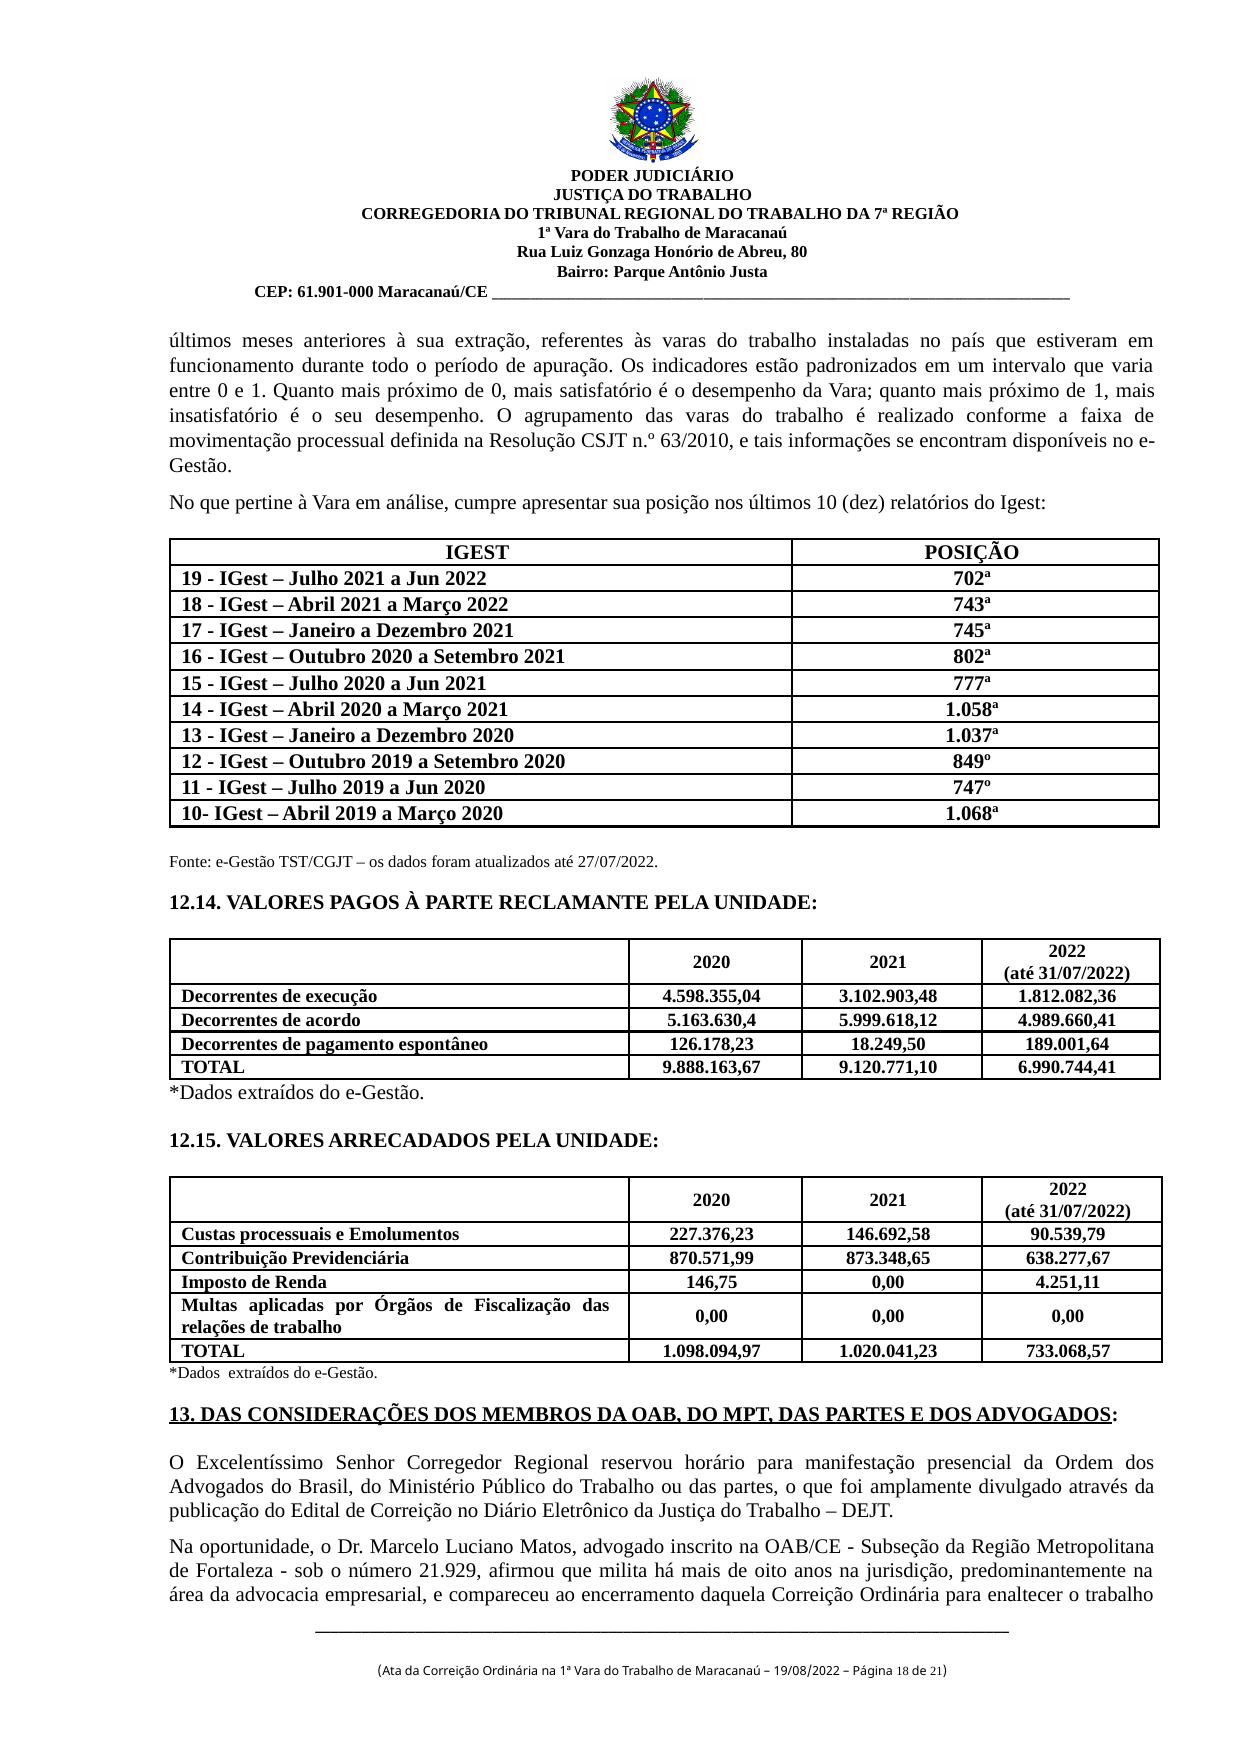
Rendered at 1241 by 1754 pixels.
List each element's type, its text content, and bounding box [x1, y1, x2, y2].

table_cell 1.020.041,23 [803, 1340, 981, 1361]
table_cell 873.348,65 [803, 1247, 981, 1268]
table_cell 18 - IGest – Abril 2021 a Março 2022 [171, 592, 791, 616]
table_cell 1.068ª [793, 801, 1158, 825]
table_cell 743ª [793, 592, 1158, 616]
text 13. DAS CONSIDERAÇÕES DOS MEMBROS DA OAB, DO MPT, DAS PARTES E DOS ADVOGADOS: [169, 1401, 1155, 1426]
table_cell 1.058ª [793, 697, 1158, 721]
table_cell 4.598.355,04 [630, 985, 801, 1007]
table_cell 10- IGest – Abril 2019 a Março 2020 [171, 801, 791, 825]
table_header [171, 1178, 628, 1221]
table_cell 802ª [793, 644, 1158, 668]
table_header 2022 (até 31/07/2022) [983, 1178, 1161, 1221]
table_cell TOTAL [171, 1340, 628, 1361]
table_header 2021 [803, 940, 981, 983]
table_cell 0,00 [803, 1294, 981, 1337]
text No que pertine à Vara em análise, cumpre apresentar sua posição nos últimos 10 (dez) relatórios do Igest: [169, 489, 1155, 514]
text *Dados extraídos do e-Gestão. [169, 1080, 1126, 1104]
table_cell 0,00 [983, 1294, 1161, 1337]
table_cell 146,75 [630, 1271, 801, 1292]
table_cell 146.692,58 [803, 1223, 981, 1245]
text Na oportunidade, o Dr. Marcelo Luciano Matos, advogado inscrito na OAB/CE - Subseção da Região Metropolitana de Fortaleza - sob o número 21.929, afirmou que milita há mais de oito anos na jurisdição, predominantemente na área da advocacia empresarial, e compareceu ao encerramento daquela Correição Ordinária para enaltecer o trabalho [169, 1533, 1155, 1606]
table_cell 11 - IGest – Julho 2019 a Jun 2020 [171, 775, 791, 799]
table_cell 13 - IGest – Janeiro a Dezembro 2020 [171, 723, 791, 747]
table_cell 9.888.163,67 [630, 1056, 801, 1078]
table_cell 733.068,57 [983, 1340, 1161, 1361]
table_cell 5.163.630,4 [630, 1009, 801, 1030]
table_header 2020 [630, 940, 801, 983]
table_cell 1.098.094,97 [630, 1340, 801, 1361]
table_cell Decorrentes de pagamento espontâneo [171, 1033, 628, 1054]
table_cell 90.539,79 [983, 1223, 1161, 1245]
table_cell Decorrentes de execução [171, 985, 628, 1007]
table_cell 4.251,11 [983, 1271, 1161, 1292]
text 12.14. VALORES PAGOS À PARTE RECLAMANTE PELA UNIDADE: [169, 890, 1152, 914]
table_cell 0,00 [803, 1271, 981, 1292]
table_cell 1.037ª [793, 723, 1158, 747]
table_cell 19 - IGest – Julho 2021 a Jun 2022 [171, 566, 791, 590]
table_cell 15 - IGest – Julho 2020 a Jun 2021 [171, 671, 791, 694]
table_cell 227.376,23 [630, 1223, 801, 1245]
table_header POSIÇÃO [793, 540, 1158, 564]
table_header IGEST [171, 540, 791, 564]
table_cell Contribuição Previdenciária [171, 1247, 628, 1268]
table_cell 9.120.771,10 [803, 1056, 981, 1078]
table_cell 0,00 [630, 1294, 801, 1337]
table_cell TOTAL [171, 1056, 628, 1078]
table_cell 3.102.903,48 [803, 985, 981, 1007]
table_cell 17 - IGest – Janeiro a Dezembro 2021 [171, 618, 791, 642]
table_cell Custas processuais e Emolumentos [171, 1223, 628, 1245]
table_header [171, 940, 628, 983]
picture [604, 75, 700, 164]
table_cell 189.001,64 [983, 1033, 1159, 1054]
text O Excelentíssimo Senhor Corregedor Regional reservou horário para manifestação presencial da Ordem dos Advogados do Brasil, do Ministério Público do Trabalho ou das partes, o que foi amplamente divulgado através da publicação do Edital de Correição no Diário Eletrônico da Justiça do Trabalho – DEJT. [169, 1449, 1155, 1522]
table_cell 747º [793, 775, 1158, 799]
table_header 2022 (até 31/07/2022) [983, 940, 1159, 983]
text 12.15. VALORES ARRECADADOS PELA UNIDADE: [169, 1128, 1152, 1152]
table_cell Decorrentes de acordo [171, 1009, 628, 1030]
table_cell Imposto de Renda [171, 1271, 628, 1292]
table_cell 745ª [793, 618, 1158, 642]
table_cell 126.178,23 [630, 1033, 801, 1054]
table_cell 12 - IGest – Outubro 2019 a Setembro 2020 [171, 749, 791, 773]
table_cell 14 - IGest – Abril 2020 a Março 2021 [171, 697, 791, 721]
table_cell 702ª [793, 566, 1158, 590]
table_header 2020 [630, 1178, 801, 1221]
text *Dados extraídos do e-Gestão. [169, 1363, 1126, 1382]
text Fonte: e-Gestão TST/CGJT – os dados foram atualizados até 27/07/2022. [169, 851, 1148, 871]
table_header 2021 [803, 1178, 981, 1221]
text últimos meses anteriores à sua extração, referentes às varas do trabalho instaladas no país que estiveram em funcionamento durante todo o período de apuração. Os indicadores estão padronizados em um intervalo que varia entre 0 e 1. Quanto mais próximo de 0, mais satisfatório é o desempenho da Vara; quanto mais próximo de 1, mais insatisfatório é o seu desempenho. O agrupamento das varas do trabalho é realizado conforme a faixa de movimentação processual definida na Resolução CSJT n.º 63/2010, e tais informações se encontram disponíveis no e-Gestão. [169, 328, 1155, 478]
table_cell 777ª [793, 671, 1158, 694]
table_cell Multas aplicadas por Órgãos de Fiscalização das relações de trabalho [171, 1294, 628, 1337]
table_cell 870.571,99 [630, 1247, 801, 1268]
table_cell 638.277,67 [983, 1247, 1161, 1268]
table_cell 5.999.618,12 [803, 1009, 981, 1030]
table_cell 16 - IGest – Outubro 2020 a Setembro 2021 [171, 644, 791, 668]
table_cell 6.990.744,41 [983, 1056, 1159, 1078]
table_cell 18.249,50 [803, 1033, 981, 1054]
table_cell 849º [793, 749, 1158, 773]
table_cell 4.989.660,41 [983, 1009, 1159, 1030]
table_cell 1.812.082,36 [983, 985, 1159, 1007]
